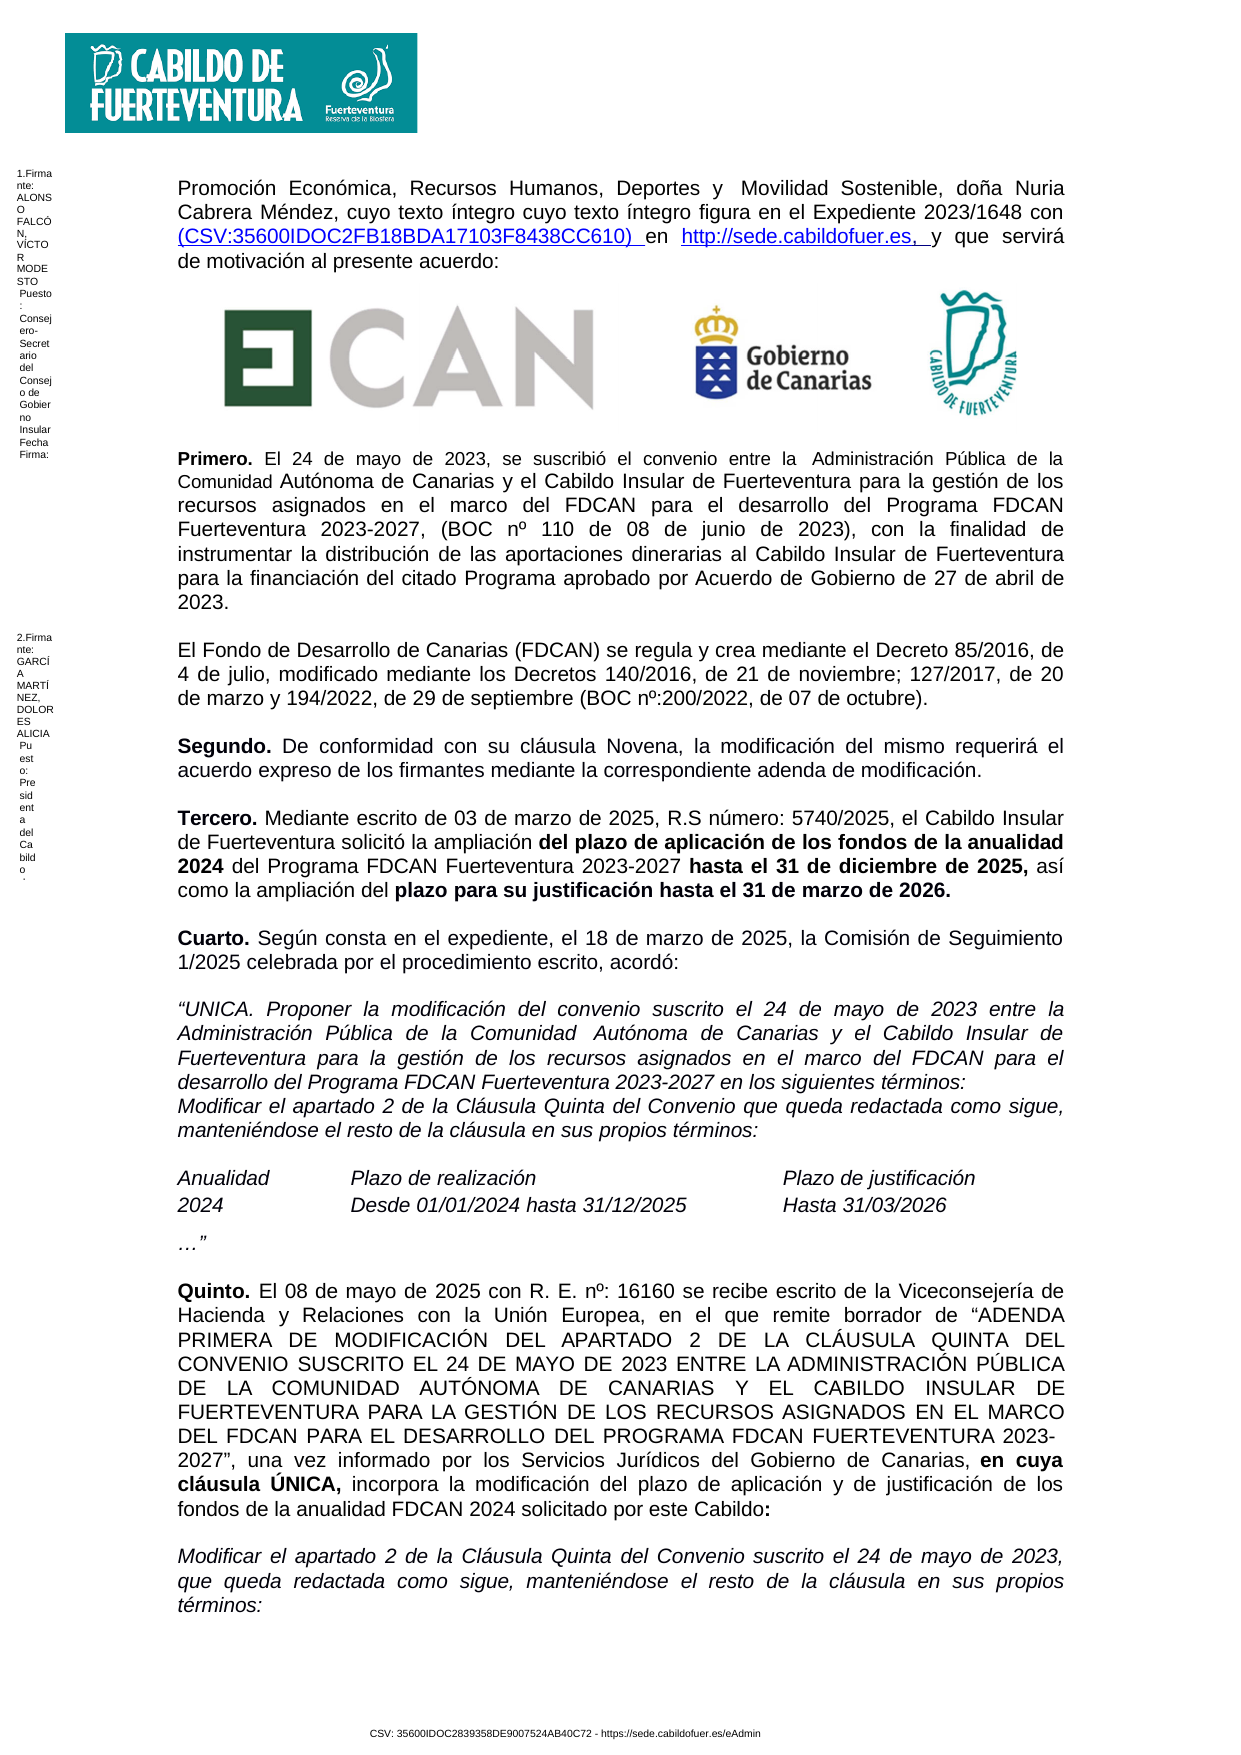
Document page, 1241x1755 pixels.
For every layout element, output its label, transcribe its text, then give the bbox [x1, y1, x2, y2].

table_cell Hasta 31/03/2026 [735, 1193, 983, 1265]
text [14, 631, 54, 879]
table_header Plazo de justificación [735, 1158, 983, 1192]
text Cuarto. Según consta en el expediente, el 18 de marzo de 2025, la Comisión de Seguimiento 1/2025 celebrada por el procedimiento escrito, acordó: [177, 926, 1064, 974]
text Puesto: Presidenta del Cabildo de Fuerteventura Fecha Firma: 27/05/2025 11:51:15 [19, 740, 36, 879]
text “UNICA. Proponer la modificación del convenio suscrito el 24 de mayo de 2023 entre la Administración Pública de la Comunidad Autónoma de Canarias y el Cabildo Insular de Fuerteventura para la gestión de los recursos asignados en el marco del FDCAN para el desarrollo del Programa FDCAN Fuerteventura 2023-2027 en los siguientes términos: [177, 997, 1064, 1093]
text 1.Firmante: ALONSO FALCÓN, VÍCTOR MODESTO [17, 167, 54, 287]
text Puesto: Consejero-Secretario del Consejo de Gobierno Insular Fecha Firma: 27/05/2025 11:29:41 [19, 288, 52, 463]
table_cell 2024 …” [172, 1193, 310, 1265]
text Quinto. El 08 de mayo de 2025 con R. E. nº: 16160 se recibe escrito de la Viceconsejería de Hacienda y Relaciones con la Unión Europea, en el que remite borrador de “ADENDA PRIMERA DE MODIFICACIÓN DEL APARTADO 2 DE LA CLÁUSULA QUINTA DEL CONVENIO SUSCRITO EL 24 DE MAYO DE 2023 ENTRE LA ADMINISTRACIÓN PÚBLICA DE LA COMUNIDAD AUTÓNOMA DE CANARIAS Y EL CABILDO INSULAR DE FUERTEVENTURA PARA LA GESTIÓN DE LOS RECURSOS ASIGNADOS EN EL MARCO DEL FDCAN PARA EL DESARROLLO DEL PROGRAMA FDCAN FUERTEVENTURA 2023- [177, 1279, 1065, 1448]
table_header Plazo de realización [310, 1158, 735, 1192]
text Segundo. De conformidad con su cláusula Novena, la modificación del mismo requerirá el acuerdo expreso de los firmantes mediante la correspondiente adenda de modificación. [177, 733, 1064, 782]
text Tercero. Mediante escrito de 03 de marzo de 2025, R.S número: 5740/2025, el Cabildo Insular de Fuerteventura solicitó la ampliación del plazo de aplicación de los fondos de la anualidad 2024 del Programa FDCAN Fuerteventura 2023-2027 hasta el 31 de diciembre de 2025, así como la ampliación del plazo para su justificación hasta el 31 de marzo de 2026. [177, 805, 1064, 902]
text Promoción Económica, Recursos Humanos, Deportes y Movilidad Sostenible, doña Nuria Cabrera Méndez, cuyo texto íntegro cuyo texto íntegro figura en el Expediente 2023/1648 con (CSV:35600IDOC2FB18BDA17103F8438CC610) en http://sede.cabildofuer.es, y que servirá de motivación al presente acuerdo: [177, 176, 1064, 272]
text El Fondo de Desarrollo de Canarias (FDCAN) se regula y crea mediante el Decreto 85/2016, de 4 de julio, modificado mediante los Decretos 140/2016, de 21 de noviembre; 127/2017, de 20 de marzo y 194/2022, de 29 de septiembre (BOC nº:200/2022, de 07 de octubre). [177, 637, 1064, 710]
text [14, 167, 54, 463]
text Modificar el apartado 2 de la Cláusula Quinta del Convenio que queda redactada como sigue, manteniéndose el resto de la cláusula en sus propios términos: [177, 1093, 1064, 1142]
text Modificar el apartado 2 de la Cláusula Quinta del Convenio suscrito el 24 de mayo de 2023, que queda redactada como sigue, manteniéndose el resto de la cláusula en sus propios términos: [177, 1544, 1064, 1617]
table_cell Desde 01/01/2024 hasta 31/12/2025 [310, 1193, 735, 1265]
text 2027”, una vez informado por los Servicios Jurídicos del Gobierno de Canarias, en cuya cláusula ÚNICA, incorpora la modificación del plazo de aplicación y de justificación de los fondos de la anualidad FDCAN 2024 solicitado por este Cabildo: [177, 1448, 1064, 1520]
table_header Anualidad [172, 1158, 310, 1192]
text Primero. El 24 de mayo de 2023, se suscribió el convenio entre la Administración Pública de la Comunidad Autónoma de Canarias y el Cabildo Insular de Fuerteventura para la gestión de los recursos asignados en el marco del FDCAN para el desarrollo del Programa FDCAN Fuerteventura 2023-2027, (BOC nº 110 de 08 de junio de 2023), con la finalidad de instrumentar la distribución de las aportaciones dinerarias al Cabildo Insular de Fuerteventura para la financiación del citado Programa aprobado por Acuerdo de Gobierno de 27 de abril de 2023. [177, 447, 1064, 614]
text 2.Firmante: GARCÍA MARTÍNEZ, DOLORES ALICIA [17, 631, 54, 739]
